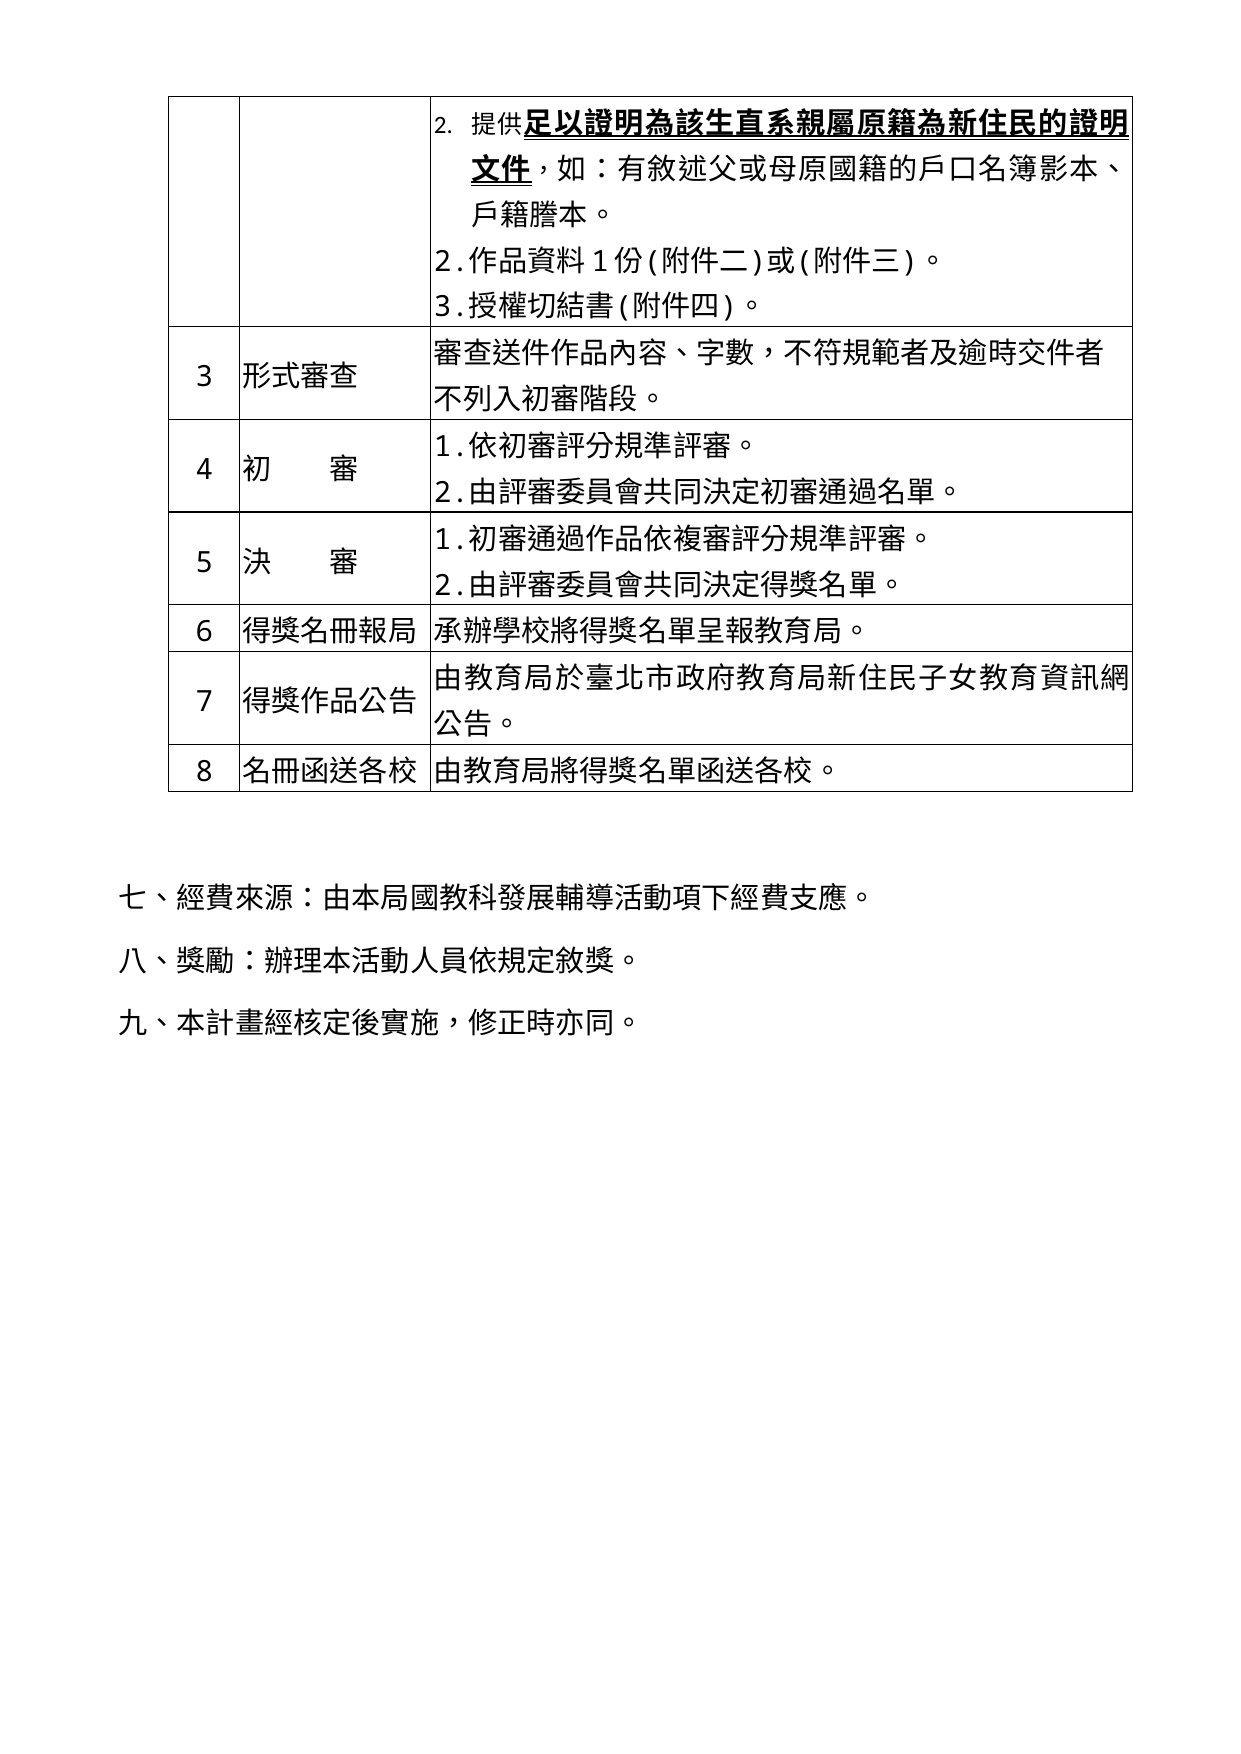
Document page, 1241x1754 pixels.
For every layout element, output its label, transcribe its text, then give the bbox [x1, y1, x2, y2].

table_cell 8 [169, 745, 239, 791]
table_cell 形式審查 [240, 327, 430, 419]
table_cell 審查送件作品內容、字數，不符規範者及逾時交件者 不列入初審階段。 [431, 327, 1132, 419]
table_cell [240, 97, 430, 326]
table_cell 1.初審通過作品依複審評分規準評審。 2.由評審委員會共同決定得獎名單。 [431, 513, 1132, 604]
table_cell 由教育局將得獎名單函送各校。 [431, 745, 1132, 791]
table_cell 4 [169, 420, 239, 511]
text 七、經費來源：由本局國教科發展輔導活動項下經費支應。 [118, 854, 1122, 917]
table_cell 初 審 [240, 420, 430, 511]
table_cell [169, 97, 239, 326]
table_cell 承辦學校將得獎名單呈報教育局。 [431, 605, 1132, 651]
text 九、本計畫經核定後實施，修正時亦同。 [118, 979, 1122, 1042]
table_cell 附件一:報名總表(須經學校行政單位核章)。 提供足以證明為該生直系親屬原籍為新住民的證明文件，如：有敘述父或母原國籍的戶口名簿影本、戶籍謄本。 2.作品資料1份(附件二)或(附件三)。 3.授權切結書(附件四)。 [431, 97, 1132, 326]
table_cell 3 [169, 327, 239, 419]
table_cell 由教育局於臺北市政府教育局新住民子女教育資訊網公告。 [431, 652, 1132, 744]
table_cell 名冊函送各校 [240, 745, 430, 791]
table_cell 1.依初審評分規準評審。 2.由評審委員會共同決定初審通過名單。 [431, 420, 1132, 511]
table_cell 6 [169, 605, 239, 651]
table_cell 得獎作品公告 [240, 652, 430, 744]
text 八、獎勵：辦理本活動人員依規定敘獎。 [118, 917, 1122, 979]
table_cell 決 審 [240, 513, 430, 604]
table_cell 得獎名冊報局 [240, 605, 430, 651]
table_cell 5 [169, 513, 239, 604]
table_cell 7 [169, 652, 239, 744]
